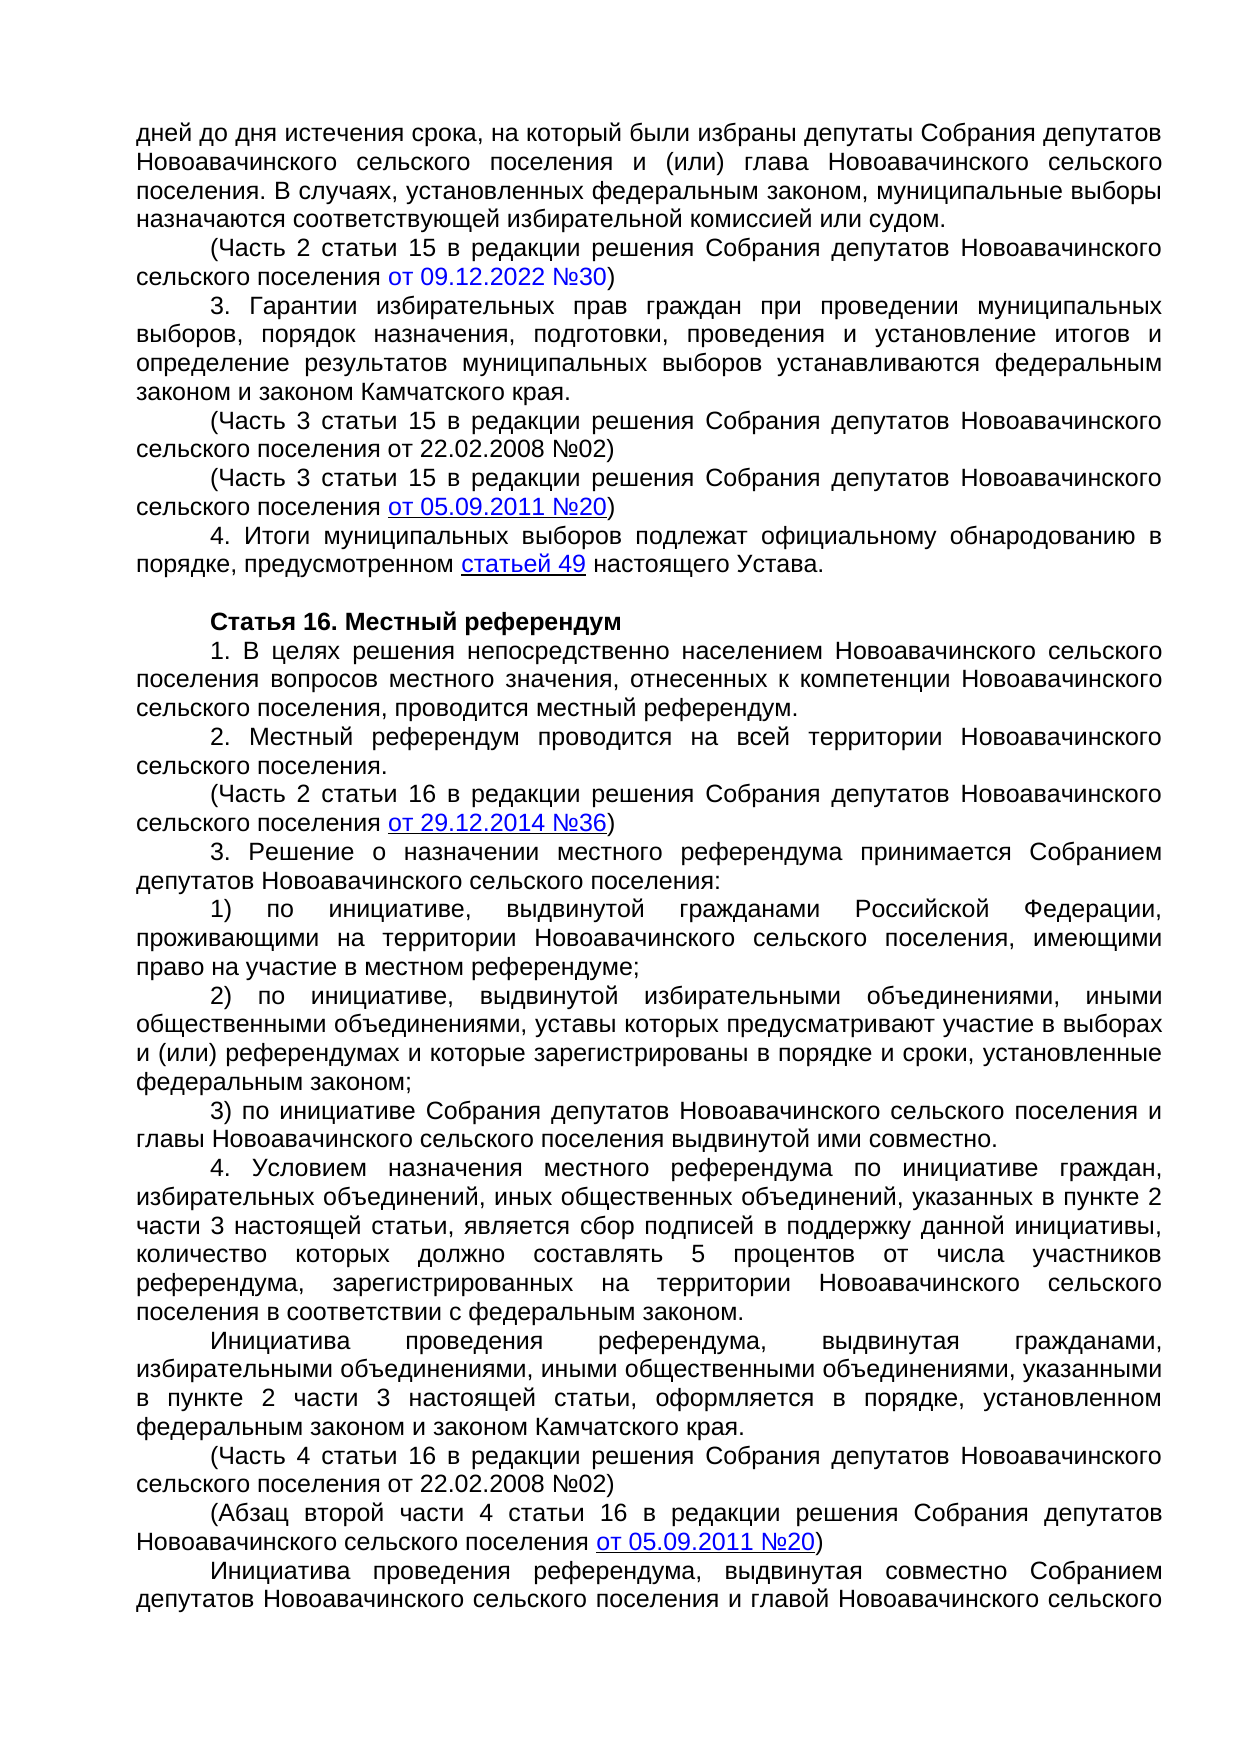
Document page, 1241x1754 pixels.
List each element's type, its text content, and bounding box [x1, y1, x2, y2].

text 4. Условием назначения местного референдума по инициативе граждан, избирательных объединений, иных общественных объединений, указанных в пункте 2 части 3 настоящей статьи, является сбор подписей в поддержку данной инициативы, количество которых должно составлять 5 процентов от числа участников референдума, зарегистрированных на территории Новоавачинского сельского поселения в соответствии с федеральным законом. [136, 1153, 1163, 1326]
text 3. Гарантии избирательных прав граждан при проведении муниципальных выборов, порядок назначения, подготовки, проведения и установление итогов и определение результатов муниципальных выборов устанавливаются федеральным законом и законом Камчатского края. [136, 291, 1163, 406]
text (Часть 2 статьи 15 в редакции решения Собрания депутатов Новоавачинского сельского поселения от 09.12.2022 №30) [136, 233, 1163, 291]
text (Часть 3 статьи 15 в редакции решения Собрания депутатов Новоавачинского сельского поселения от 05.09.2011 №20) [136, 463, 1163, 521]
text 1. В целях решения непосредственно населением Новоавачинского сельского поселения вопросов местного значения, отнесенных к компетенции Новоавачинского сельского поселения, проводится местный референдум. [136, 636, 1163, 722]
text 2) по инициативе, выдвинутой избирательными объединениями, иными общественными объединениями, уставы которых предусматривают участие в выборах и (или) референдумах и которые зарегистрированы в порядке и сроки, установленные федеральным законом; [136, 981, 1163, 1096]
text 1) по инициативе, выдвинутой гражданами Российской Федерации, проживающими на территории Новоавачинского сельского поселения, имеющими право на участие в местном референдуме; [136, 894, 1163, 981]
text Инициатива проведения референдума, выдвинутая совместно Собранием депутатов Новоавачинского сельского поселения и главой Новоавачинского сельского [136, 1556, 1163, 1613]
text Инициатива проведения референдума, выдвинутая гражданами, избирательными объединениями, иными общественными объединениями, указанными в пункте 2 части 3 настоящей статьи, оформляется в порядке, установленном федеральным законом и законом Камчатского края. [136, 1326, 1163, 1441]
text 4. Итоги муниципальных выборов подлежат официальному обнародованию в порядке, предусмотренном статьей 49 настоящего Устава. [136, 521, 1163, 578]
text дней до дня истечения срока, на который были избраны депутаты Собрания депутатов Новоавачинского сельского поселения и (или) глава Новоавачинского сельского поселения. В случаях, установленных федеральным законом, муниципальные выборы назначаются соответствующей избирательной комиссией или судом. [136, 118, 1163, 233]
text (Часть 3 статьи 15 в редакции решения Собрания депутатов Новоавачинского сельского поселения от 22.02.2008 №02) [136, 406, 1163, 463]
text 2. Местный референдум проводится на всей территории Новоавачинского сельского поселения. [136, 722, 1163, 779]
text 3) по инициативе Собрания депутатов Новоавачинского сельского поселения и главы Новоавачинского сельского поселения выдвинутой ими совместно. [136, 1096, 1163, 1153]
text 3. Решение о назначении местного референдума принимается Собранием депутатов Новоавачинского сельского поселения: [136, 837, 1163, 894]
text Статья 16. Местный референдум [136, 607, 1163, 636]
text (Абзац второй части 4 статьи 16 в редакции решения Собрания депутатов Новоавачинского сельского поселения от 05.09.2011 №20) [136, 1498, 1163, 1556]
text (Часть 2 статьи 16 в редакции решения Собрания депутатов Новоавачинского сельского поселения от 29.12.2014 №36) [136, 779, 1163, 837]
text (Часть 4 статьи 16 в редакции решения Собрания депутатов Новоавачинского сельского поселения от 22.02.2008 №02) [136, 1441, 1163, 1498]
